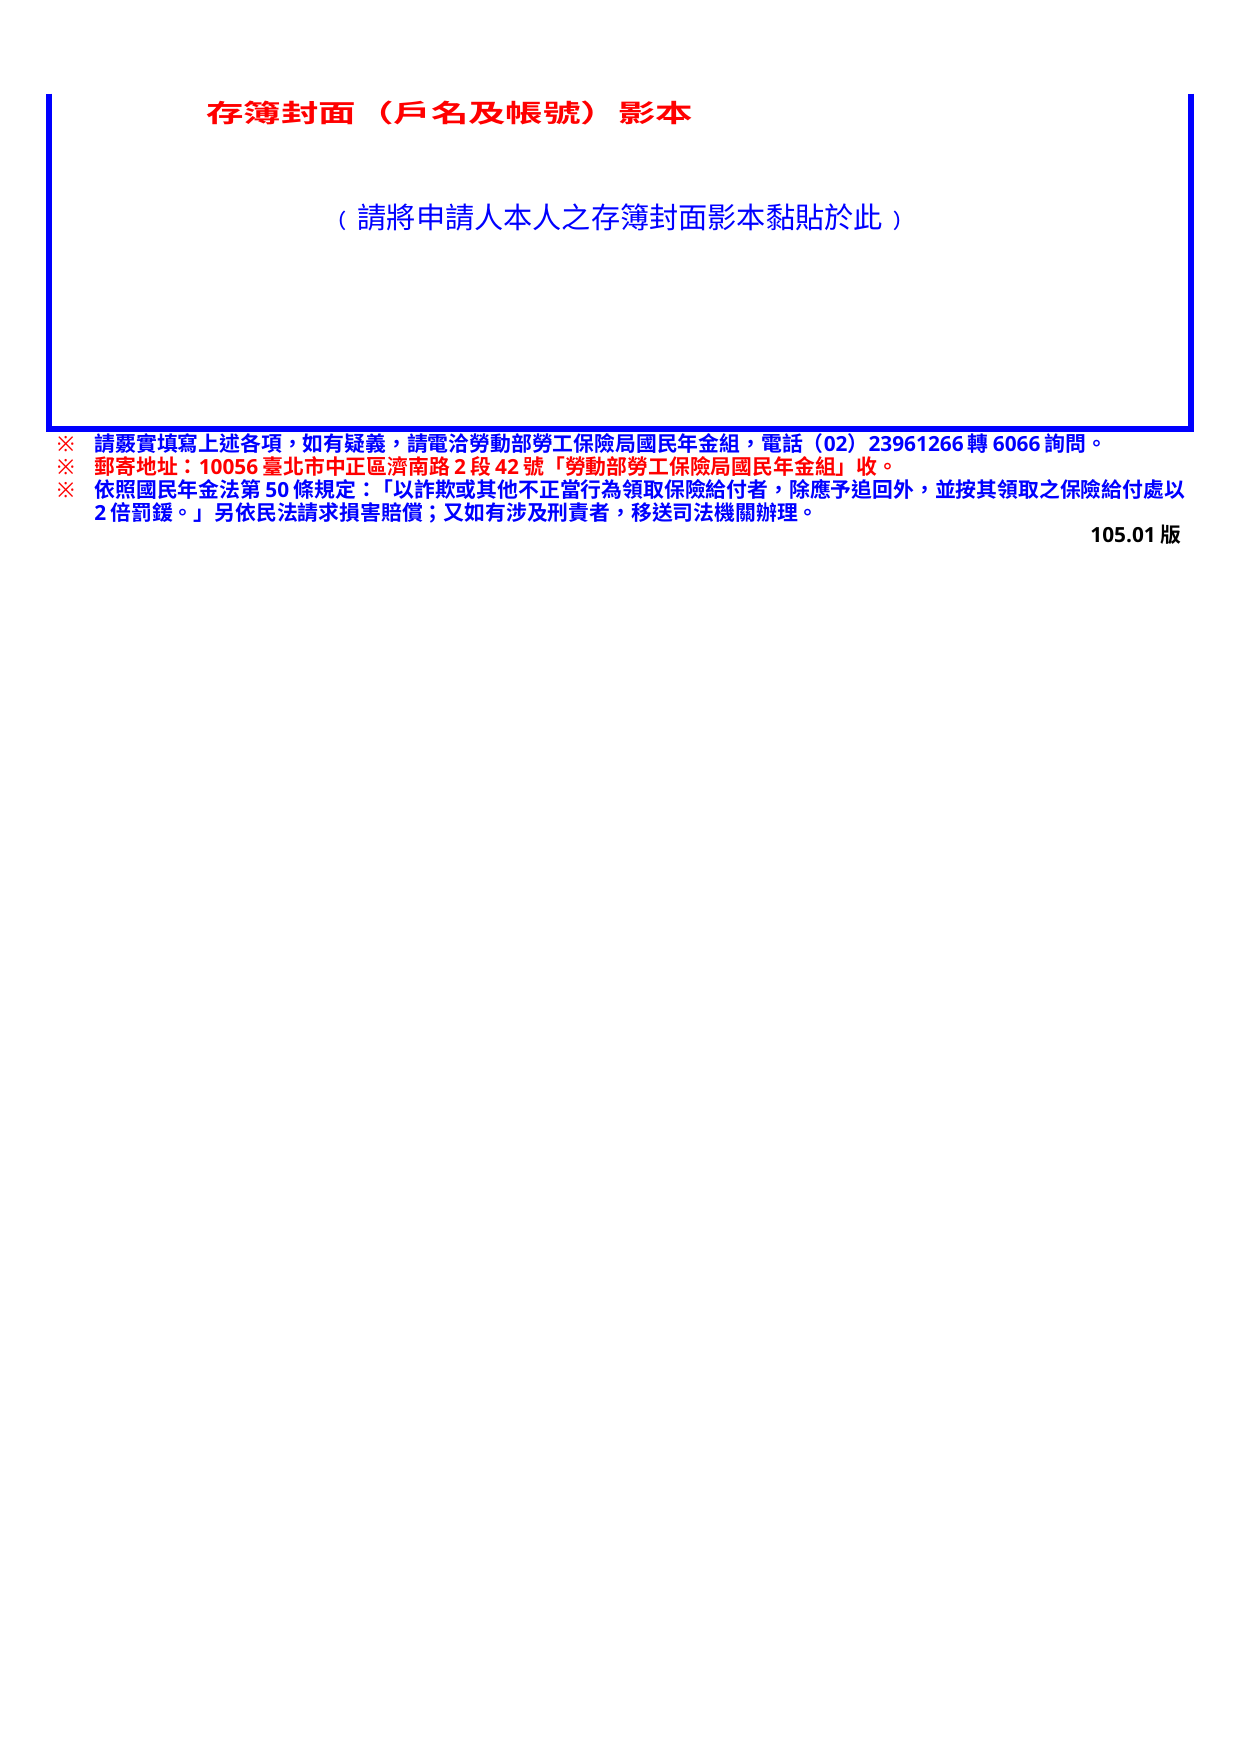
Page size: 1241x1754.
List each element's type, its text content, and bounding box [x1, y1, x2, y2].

list 請覈實填寫上述各項，如有疑義，請電洽勞動部勞工保險局國民年金組，電話（02）23961266轉6066詢問。 [57, 433, 1185, 456]
table_header 存簿封面（戶名及帳號）影本 ﹙請將申請人本人之存簿封面影本黏貼於此﹚ [52, 94, 1188, 426]
text 105.01版 [57, 524, 1185, 547]
list 郵寄地址：10056臺北市中正區濟南路2段42號「勞動部勞工保險局國民年金組」收。 [57, 456, 1185, 479]
list 依照國民年金法第50條規定：「以詐欺或其他不正當行為領取保險給付者，除應予追回外，並按其領取之保險給付處以2倍罰鍰。」另依民法請求損害賠償；又如有涉及刑責者，移送司法機關辦理。 [57, 479, 1185, 524]
